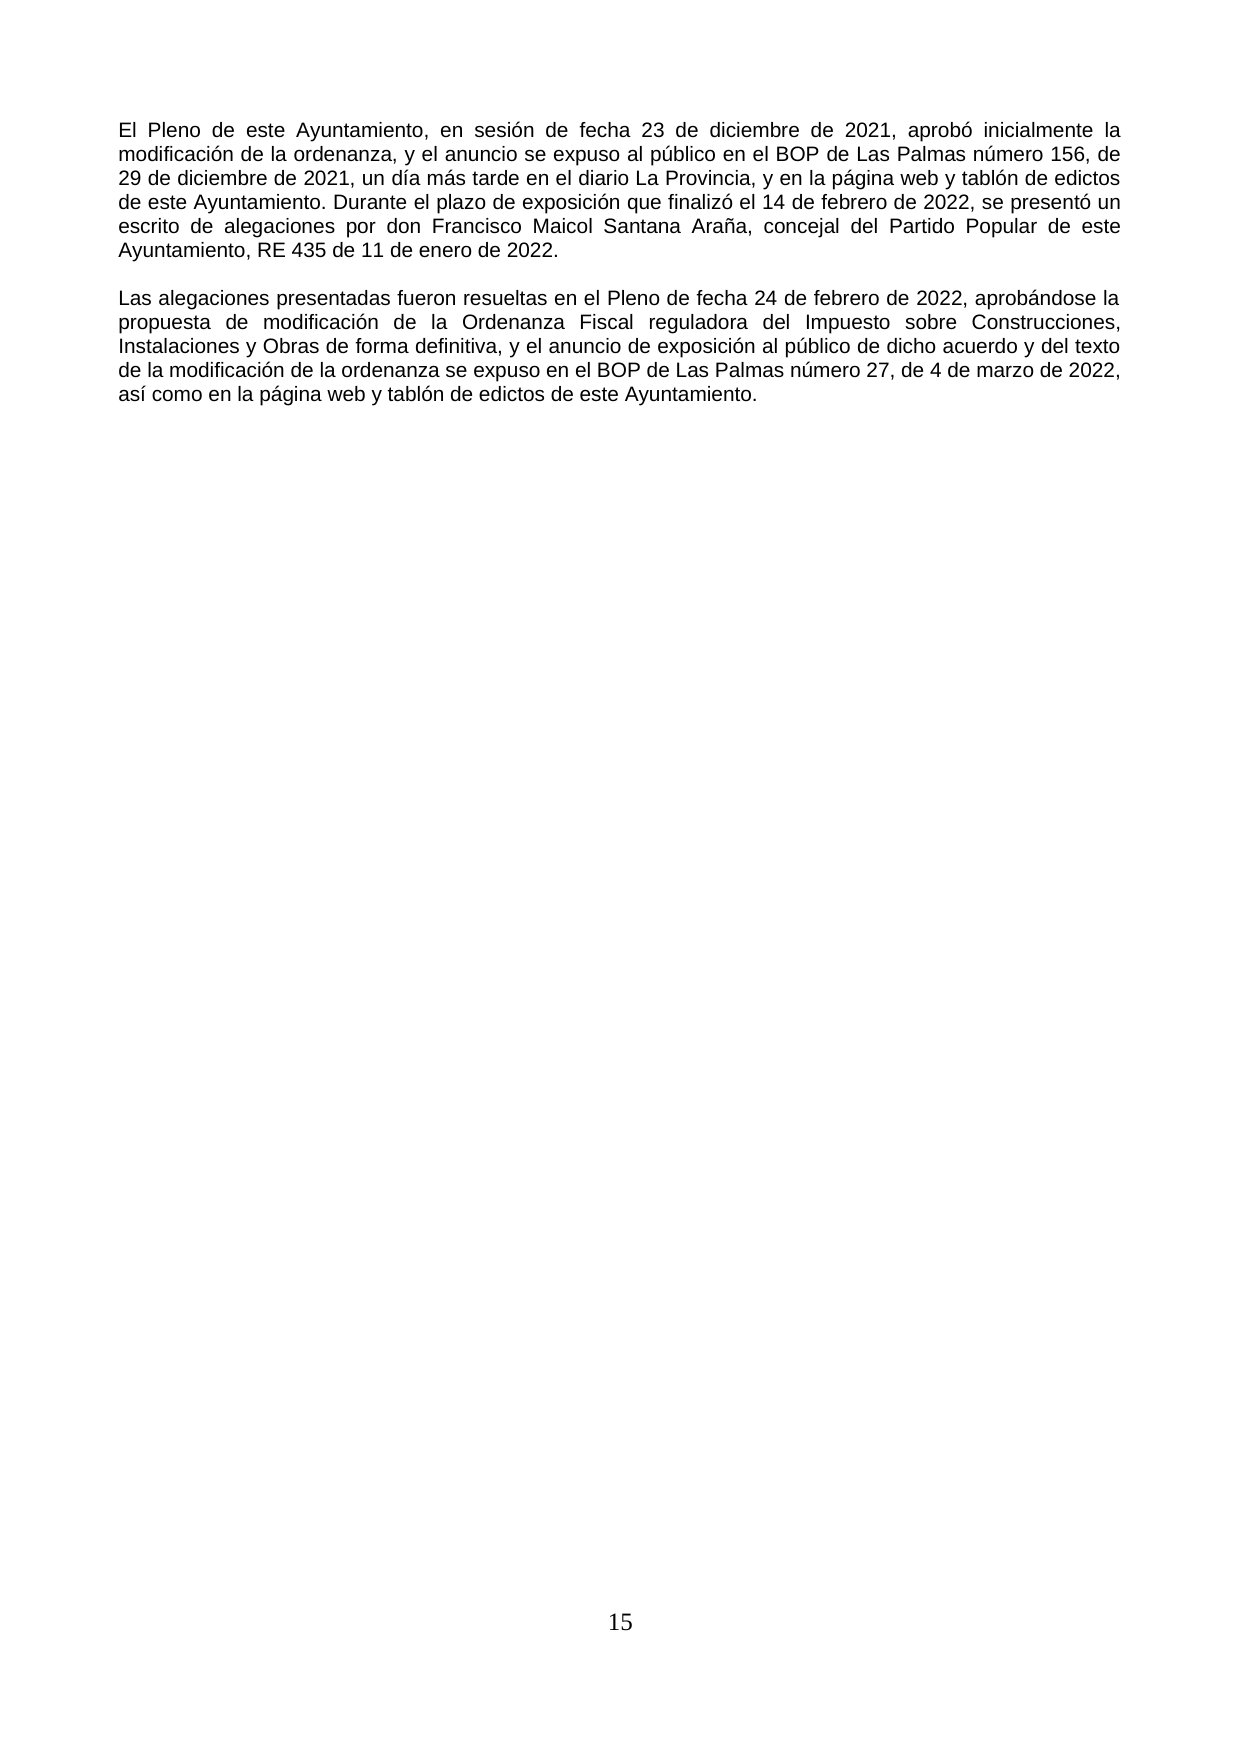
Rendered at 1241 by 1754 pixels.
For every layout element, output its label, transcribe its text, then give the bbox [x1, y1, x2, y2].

text El Pleno de este Ayuntamiento, en sesión de fecha 23 de diciembre de 2021, aprobó inicialmente la modificación de la ordenanza, y el anuncio se expuso al público en el BOP de Las Palmas número 156, de 29 de diciembre de 2021, un día más tarde en el diario La Provincia, y en la página web y tablón de edictos de este Ayuntamiento. Durante el plazo de exposición que finalizó el 14 de febrero de 2022, se presentó un escrito de alegaciones por don Francisco Maicol Santana Araña, concejal del Partido Popular de este Ayuntamiento, RE 435 de 11 de enero de 2022. [118, 118, 1122, 262]
text Las alegaciones presentadas fueron resueltas en el Pleno de fecha 24 de febrero de 2022, aprobándose la propuesta de modificación de la Ordenanza Fiscal reguladora del Impuesto sobre Construcciones, Instalaciones y Obras de forma definitiva, y el anuncio de exposición al público de dicho acuerdo y del texto de la modificación de la ordenanza se expuso en el BOP de Las Palmas número 27, de 4 de marzo de 2022, así como en la página web y tablón de edictos de este Ayuntamiento. [118, 286, 1122, 406]
